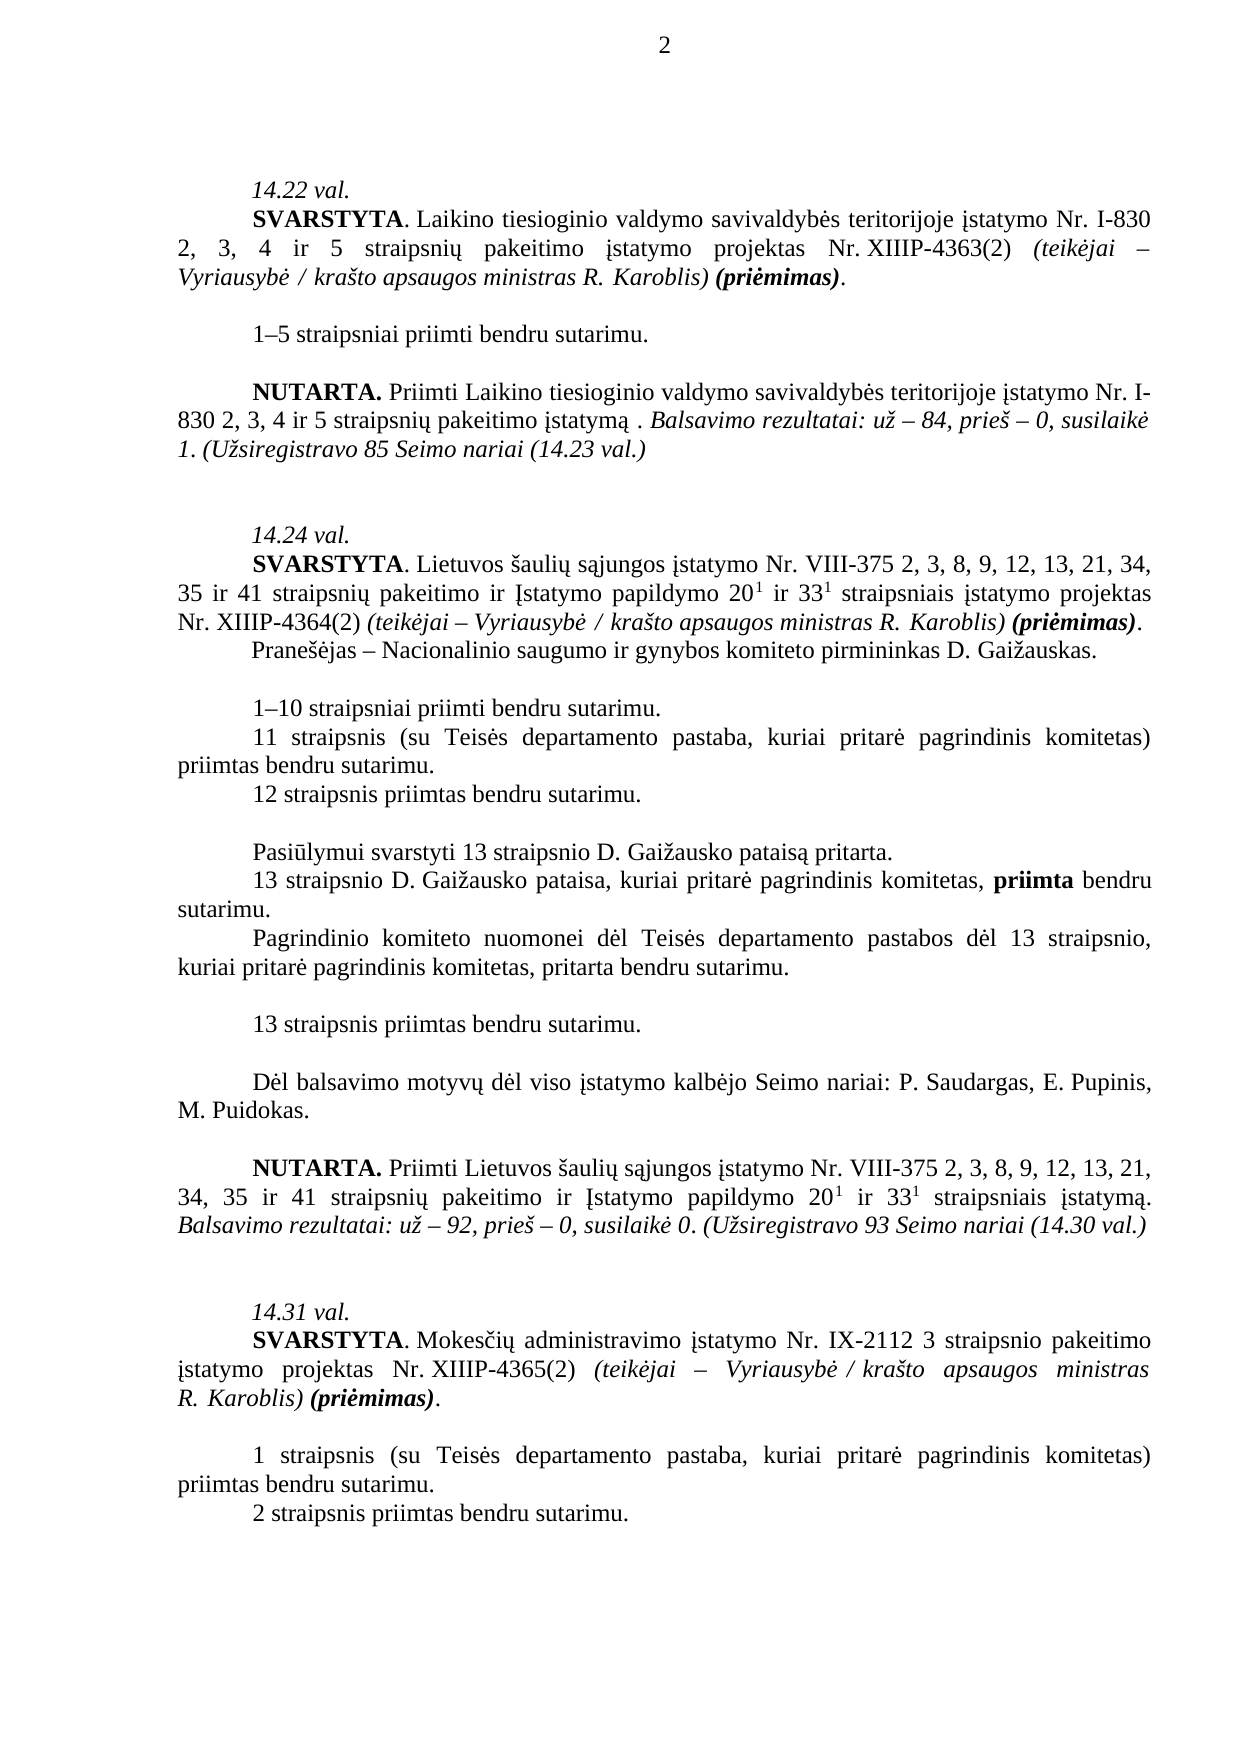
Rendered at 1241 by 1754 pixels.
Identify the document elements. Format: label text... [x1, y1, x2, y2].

text SVARSTYTA. Mokesčių administravimo įstatymo Nr. IX-2112 3 straipsnio pakeitimo įstatymo projektas Nr. XIIIP-4365(2) (teikėjai – Vyriausybė / krašto apsaugos ministras R. Karoblis) (priėmimas). [177, 1326, 1152, 1412]
text Pagrindinio komiteto nuomonei dėl Teisės departamento pastabos dėl 13 straipsnio, kuriai pritarė pagrindinis komitetas, pritarta bendru sutarimu. [177, 923, 1152, 981]
text NUTARTA. Priimti Laikino tiesioginio valdymo savivaldybės teritorijoje įstatymo Nr. I-830 2, 3, 4 ir 5 straipsnių pakeitimo įstatymą . Balsavimo rezultatai: už – 84, prieš – 0, susilaikė 1. (Užsiregistravo 85 Seimo nariai (14.23 val.) [177, 377, 1152, 463]
text 11 straipsnis (su Teisės departamento pastaba, kuriai pritarė pagrindinis komitetas) priimtas bendru sutarimu. [177, 722, 1152, 779]
text 14.24 val. [177, 521, 1152, 549]
text SVARSTYTA. Lietuvos šaulių sąjungos įstatymo Nr. VIII-375 2, 3, 8, 9, 12, 13, 21, 34, 35 ir 41 straipsnių pakeitimo ir Įstatymo papildymo 201 ir 331 straipsniais įstatymo projektas Nr. XIIIP-4364(2) (teikėjai – Vyriausybė / krašto apsaugos ministras R. Karoblis) (priėmimas). [177, 549, 1152, 636]
text 13 straipsnis priimtas bendru sutarimu. [177, 1009, 1152, 1038]
text Pasiūlymui svarstyti 13 straipsnio D. Gaižausko pataisą pritarta. [177, 837, 1152, 866]
text 2 straipsnis priimtas bendru sutarimu. [177, 1498, 1152, 1527]
text 1 straipsnis (su Teisės departamento pastaba, kuriai pritarė pagrindinis komitetas) priimtas bendru sutarimu. [177, 1441, 1152, 1498]
text 14.31 val. [177, 1297, 1152, 1326]
text NUTARTA. Priimti Lietuvos šaulių sąjungos įstatymo Nr. VIII-375 2, 3, 8, 9, 12, 13, 21, 34, 35 ir 41 straipsnių pakeitimo ir Įstatymo papildymo 201 ir 331 straipsniais įstatymą. Balsavimo rezultatai: už – 92, prieš – 0, susilaikė 0. (Užsiregistravo 93 Seimo nariai (14.30 val.) [177, 1153, 1152, 1239]
text SVARSTYTA. Laikino tiesioginio valdymo savivaldybės teritorijoje įstatymo Nr. I-830 2, 3, 4 ir 5 straipsnių pakeitimo įstatymo projektas Nr. XIIIP-4363(2) (teikėjai – Vyriausybė / krašto apsaugos ministras R. Karoblis) (priėmimas). [177, 204, 1152, 291]
text 13 straipsnio D. Gaižausko pataisa, kuriai pritarė pagrindinis komitetas, priimta bendru sutarimu. [177, 866, 1152, 923]
text 1–5 straipsniai priimti bendru sutarimu. [177, 319, 1152, 348]
text 12 straipsnis priimtas bendru sutarimu. [177, 779, 1152, 808]
text 1–10 straipsniai priimti bendru sutarimu. [177, 693, 1152, 722]
text 14.22 val. [177, 176, 1152, 204]
text Dėl balsavimo motyvų dėl viso įstatymo kalbėjo Seimo nariai: P. Saudargas, E. Pupinis, M. Puidokas. [177, 1067, 1152, 1124]
text Pranešėjas – Nacionalinio saugumo ir gynybos komiteto pirmininkas D. Gaižauskas. [177, 636, 1152, 664]
